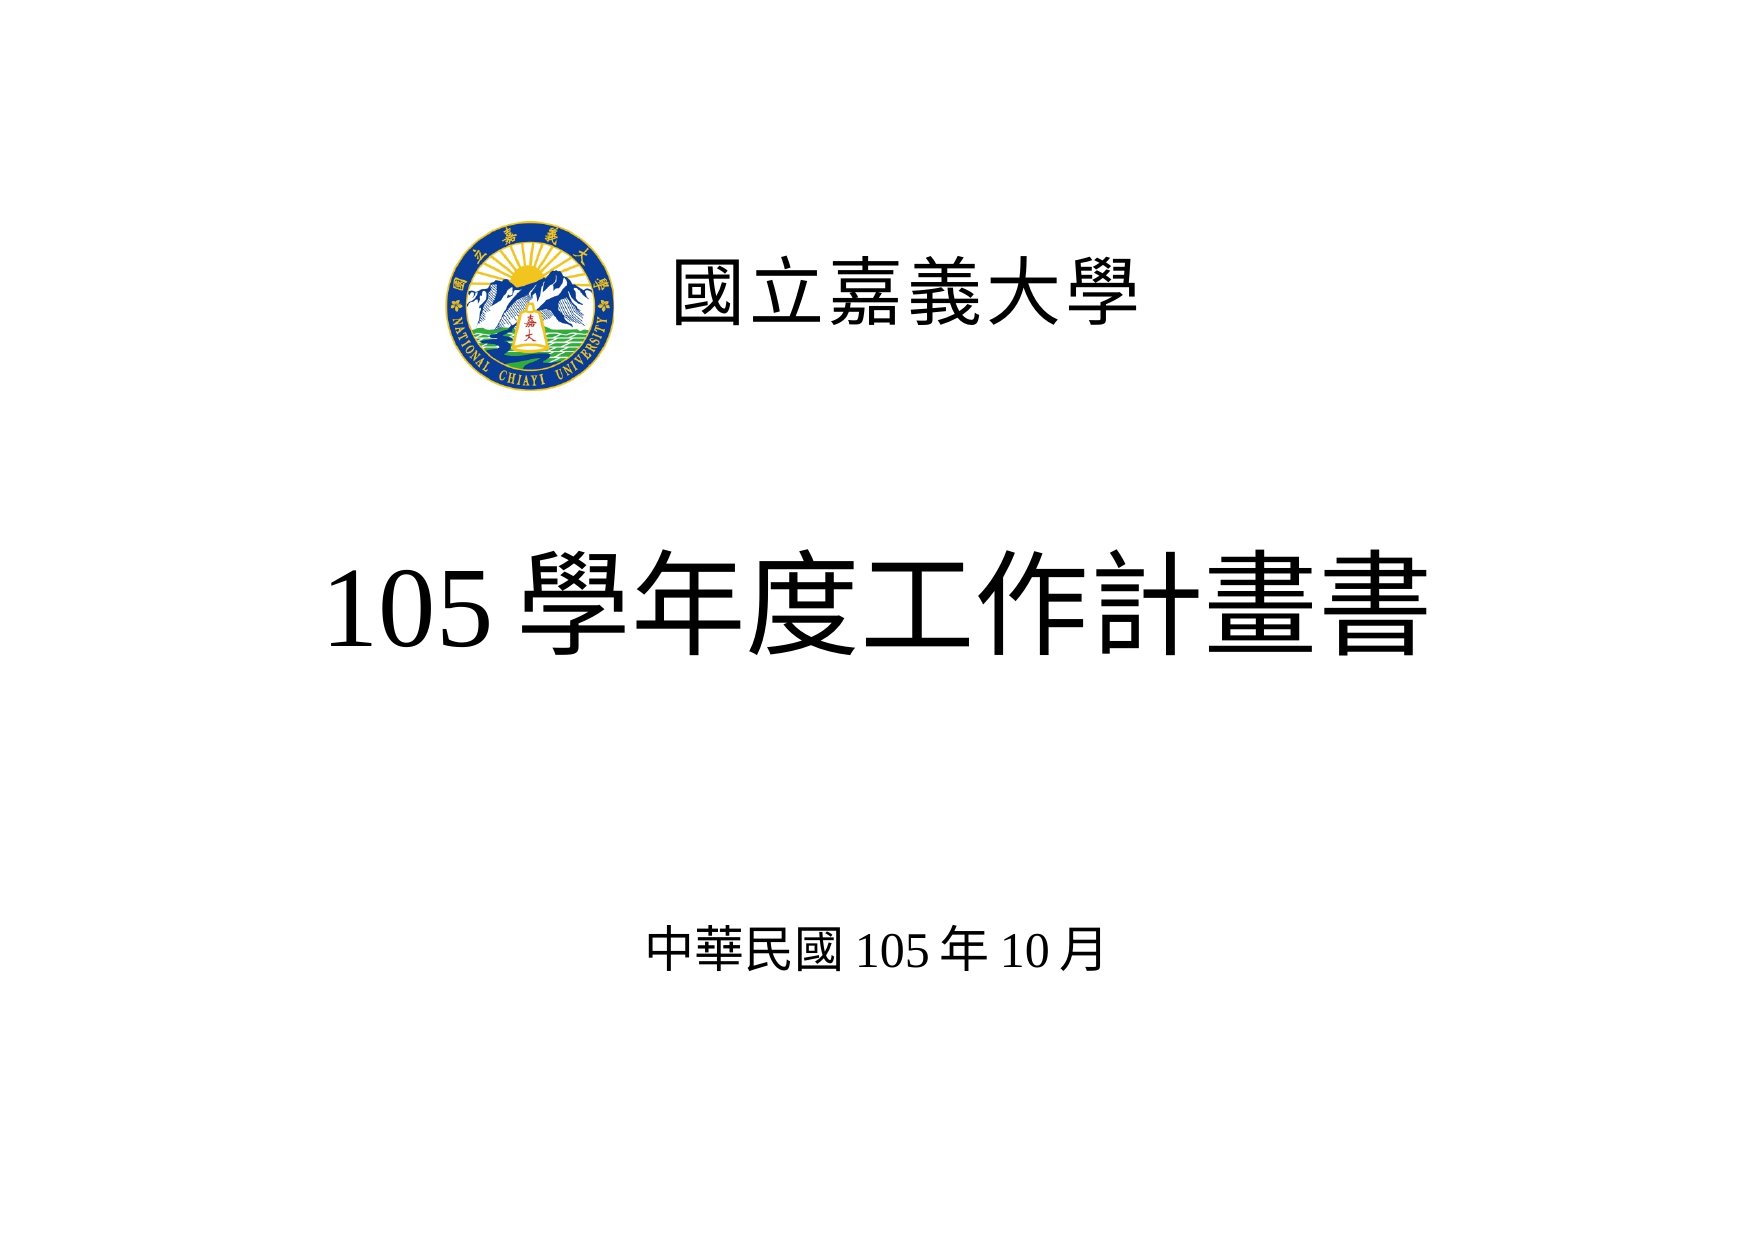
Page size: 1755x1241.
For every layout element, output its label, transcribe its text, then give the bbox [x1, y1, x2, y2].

text [118, 232, 445, 341]
text 中華民國105年10月 [118, 909, 1636, 982]
text 105學年度工作計畫書 [118, 513, 1636, 679]
text 國立嘉義大學 [615, 232, 1636, 341]
